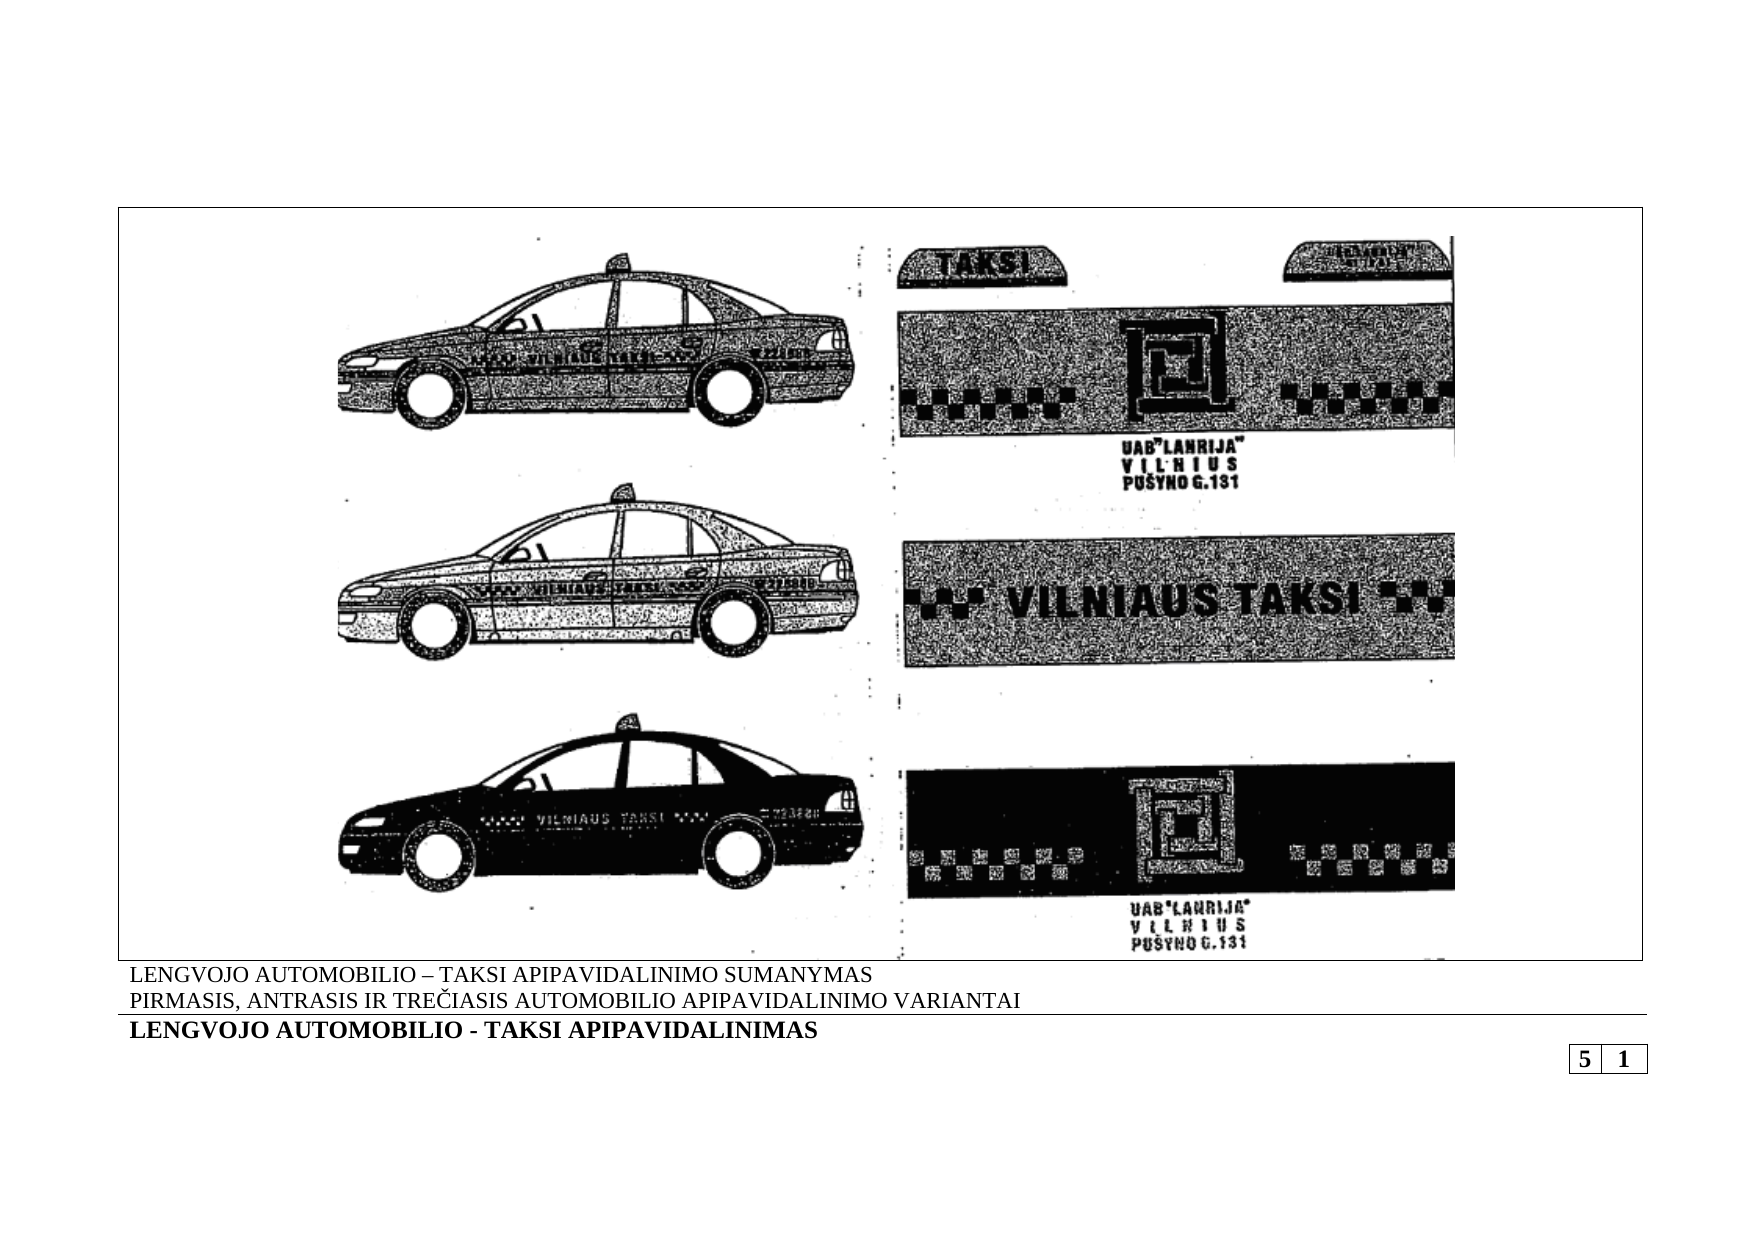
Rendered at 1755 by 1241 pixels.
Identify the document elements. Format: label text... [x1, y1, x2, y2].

table_cell 1 [1602, 1045, 1647, 1073]
table_cell [1642, 960, 1647, 1014]
table_cell LENGVOJO AUTOMOBILIO - TAKSI APIPAVIDALINIMAS [118, 1015, 1570, 1073]
table_header [1643, 207, 1647, 960]
table_header [119, 208, 1642, 960]
table_cell LENGVOJO AUTOMOBILIO – TAKSI APIPAVIDALINIMO SUMANYMAS PIRMASIS, ANTRASIS IR TREČIASIS AUTOMOBILIO APIPAVIDALINIMO VARIANTAI [118, 961, 1642, 1014]
table_cell 5 [1570, 1045, 1601, 1073]
table_cell [1601, 1015, 1647, 1043]
table_cell [1570, 1015, 1601, 1043]
